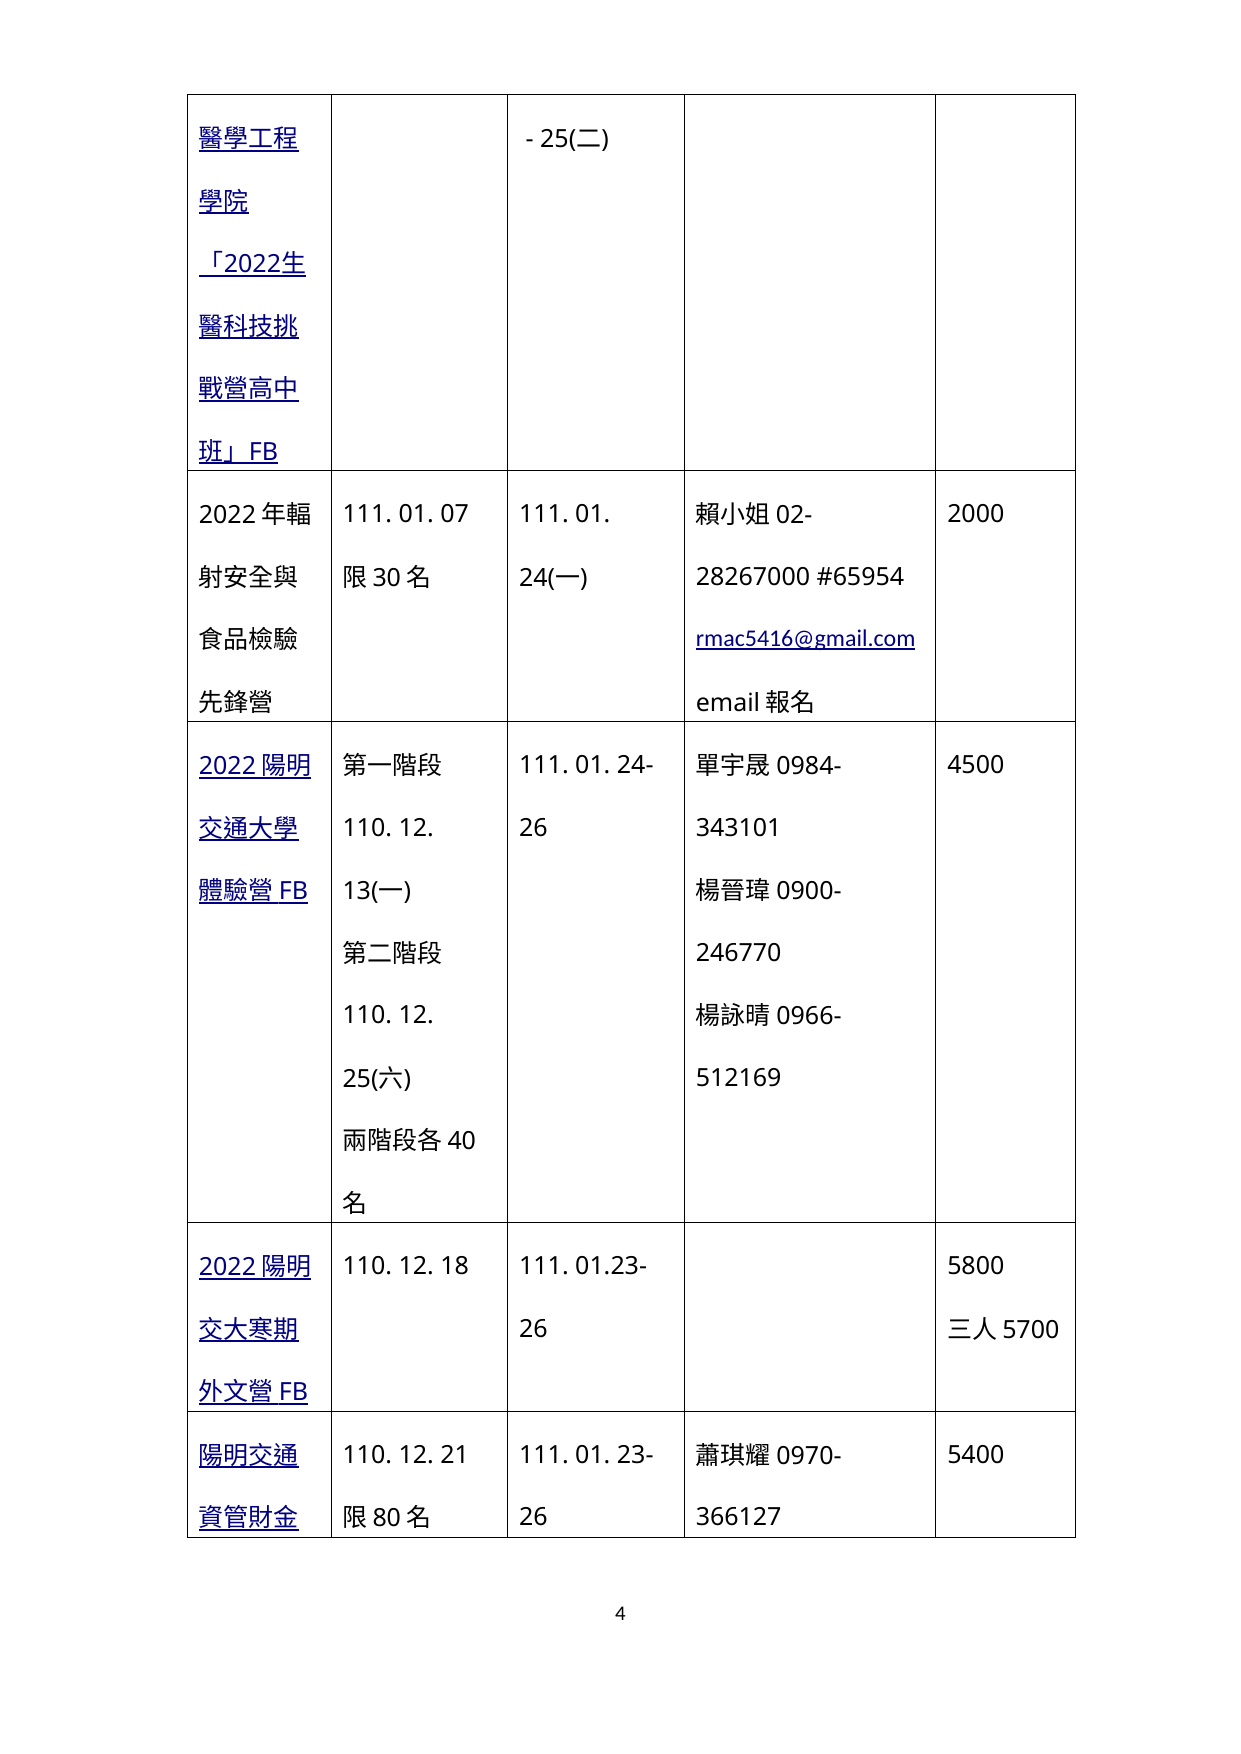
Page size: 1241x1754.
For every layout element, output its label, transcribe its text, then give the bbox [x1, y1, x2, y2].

table_cell 2000 [936, 471, 1075, 721]
table_cell [332, 95, 507, 470]
table_cell 第一階段 110. 12. 13(一) 第二階段 110. 12. 25(六) 兩階段各40名 [332, 722, 507, 1222]
table_cell 111. 01. 23-26 [508, 1412, 684, 1537]
table_cell 111. 01. 24-26 [508, 722, 684, 1222]
table_cell 單宇晟 0984-343101 楊晉瑋 0900-246770 楊詠晴 0966-512169 [685, 722, 935, 1222]
table_cell 5400 [936, 1412, 1075, 1537]
table_cell [936, 95, 1075, 470]
table_cell 蕭琪耀 0970-366127 [685, 1412, 935, 1537]
table_cell 醫學工程學院「2022生醫科技挑戰營高中班」FB [188, 95, 331, 470]
table_cell [685, 95, 935, 470]
table_cell 4500 [936, 722, 1075, 1222]
table_cell - 25(二) [508, 95, 684, 470]
table_cell 賴小姐02-28267000 #65954 rmac5416@gmail.com email報名 [685, 471, 935, 721]
table_cell 陽明交通資管財金 [188, 1412, 331, 1537]
table_cell 111. 01. 24(一) [508, 471, 684, 721]
table_cell 2022年輻射安全與食品檢驗先鋒營 [188, 471, 331, 721]
table_cell 5800 三人5700 [936, 1223, 1075, 1411]
table_cell 2022陽明交通大學體驗營FB [188, 722, 331, 1222]
table_cell 111. 01.23-26 [508, 1223, 684, 1411]
table_cell 110. 12. 21 限80名 [332, 1412, 507, 1537]
table_cell [685, 1223, 935, 1411]
table_cell 111. 01. 07 限30名 [332, 471, 507, 721]
table_cell 2022陽明交大寒期外文營FB [188, 1223, 331, 1411]
table_cell 110. 12. 18 [332, 1223, 507, 1411]
